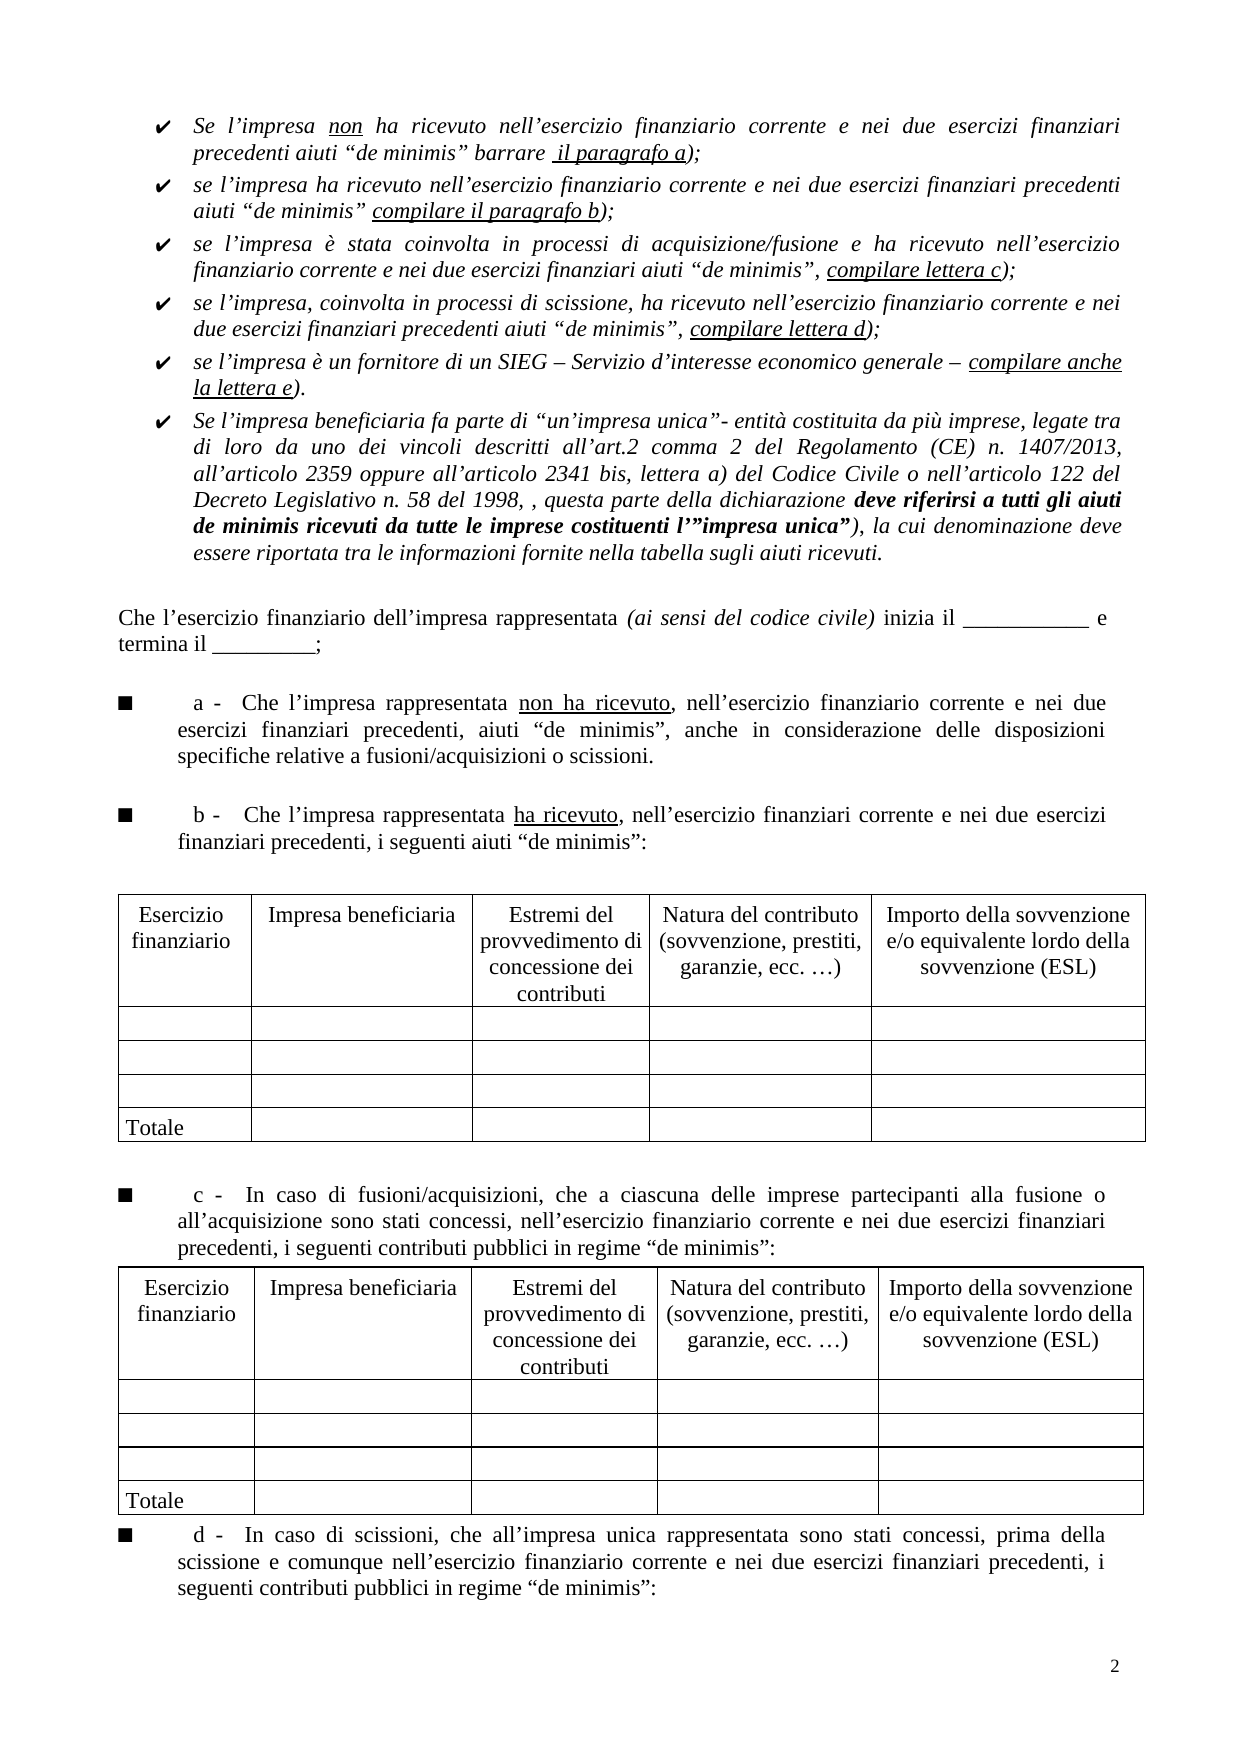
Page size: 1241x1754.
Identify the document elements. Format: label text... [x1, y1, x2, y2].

table_cell [119, 1041, 251, 1073]
table_cell [119, 1007, 251, 1040]
table_header Estremi del provvedimento di concessione dei contributi [472, 1268, 657, 1379]
list se l’impresa, coinvolta in processi di scissione, ha ricevuto nell’esercizio finanziario corrente e nei due esercizi finanziari precedenti aiuti “de minimis”, compilare lettera d); [156, 289, 1122, 342]
table_cell [879, 1380, 1143, 1413]
table_cell [119, 1380, 254, 1413]
table_cell [472, 1414, 657, 1446]
table_header Importo della sovvenzione e/o equivalente lordo della sovvenzione (ESL) [879, 1268, 1143, 1379]
table_cell [473, 1075, 649, 1107]
list d - In caso di scissioni, che all’impresa unica rappresentata sono stati concessi, prima della scissione e comunque nell’esercizio finanziario corrente e nei due esercizi finanziari precedenti, i seguenti contributi pubblici in regime “de minimis”: [118, 1521, 1107, 1600]
table_cell [472, 1481, 657, 1514]
list b - Che l’impresa rappresentata ha ricevuto, nell’esercizio finanziari corrente e nei due esercizi finanziari precedenti, i seguenti aiuti “de minimis”: [118, 801, 1107, 854]
table_cell [872, 1108, 1145, 1141]
list a - Che l’impresa rappresentata non ha ricevuto, nell’esercizio finanziario corrente e nei due esercizi finanziari precedenti, aiuti “de minimis”, anche in considerazione delle disposizioni specifiche relative a fusioni/acquisizioni o scissioni. [118, 689, 1107, 769]
table_cell [473, 1108, 649, 1141]
table_cell [252, 1075, 472, 1107]
table_header Importo della sovvenzione e/o equivalente lordo della sovvenzione (ESL) [872, 895, 1145, 1006]
table_cell [650, 1041, 871, 1073]
list se l’impresa è un fornitore di un SIEG – Servizio d’interesse economico generale – compilare anche la lettera e). [156, 348, 1122, 401]
list c - In caso di fusioni/acquisizioni, che a ciascuna delle imprese partecipanti alla fusione o all’acquisizione sono stati concessi, nell’esercizio finanziario corrente e nei due esercizi finanziari precedenti, i seguenti contributi pubblici in regime “de minimis”: [118, 1181, 1107, 1260]
table_cell [650, 1007, 871, 1040]
table_cell [473, 1007, 649, 1040]
table_cell [658, 1448, 878, 1480]
table_cell [255, 1380, 471, 1413]
table_cell [879, 1481, 1143, 1514]
table_cell [872, 1007, 1145, 1040]
list Se l’impresa non ha ricevuto nell’esercizio finanziario corrente e nei due esercizi finanziari precedenti aiuti “de minimis” barrare il paragrafo a); [156, 112, 1122, 165]
table_cell [119, 1448, 254, 1480]
table_cell [658, 1380, 878, 1413]
table_cell [119, 1075, 251, 1107]
table_cell [473, 1041, 649, 1073]
list Se l’impresa beneficiaria fa parte di “un’impresa unica”- entità costituita da più imprese, legate tra di loro da uno dei vincoli descritti all’art.2 comma 2 del Regolamento (CE) n. 1407/2013, all’articolo 2359 oppure all’articolo 2341 bis, lettera a) del Codice Civile o nell’articolo 122 del Decreto Legislativo n. 58 del 1998, , questa parte della dichiarazione deve riferirsi a tutti gli aiuti de minimis ricevuti da tutte le imprese costituenti l’”impresa unica”), la cui denominazione deve essere riportata tra le informazioni fornite nella tabella sugli aiuti ricevuti. [156, 407, 1122, 565]
table_cell [119, 1414, 254, 1446]
table_cell [255, 1414, 471, 1446]
table_header Natura del contributo (sovvenzione, prestiti, garanzie, ecc. …) [658, 1268, 878, 1379]
list se l’impresa è stata coinvolta in processi di acquisizione/fusione e ha ricevuto nell’esercizio finanziario corrente e nei due esercizi finanziari aiuti “de minimis”, compilare lettera c); [156, 230, 1122, 283]
table_cell [252, 1108, 472, 1141]
table_cell [255, 1481, 471, 1514]
table_cell [650, 1075, 871, 1107]
table_cell [472, 1448, 657, 1480]
table_header Impresa beneficiaria [255, 1268, 471, 1379]
table_cell [872, 1041, 1145, 1073]
table_header Impresa beneficiaria [252, 895, 472, 1006]
text Che l’esercizio finanziario dell’impresa rappresentata (ai sensi del codice civile) inizia il ___________ e termina il _________; [118, 604, 1107, 657]
table_header Esercizio finanziario [119, 1268, 254, 1379]
table_header Natura del contributo (sovvenzione, prestiti, garanzie, ecc. …) [650, 895, 871, 1006]
table_cell [650, 1108, 871, 1141]
table_cell [658, 1414, 878, 1446]
table_cell [252, 1041, 472, 1073]
table_cell [872, 1075, 1145, 1107]
table_cell [252, 1007, 472, 1040]
table_cell [879, 1448, 1143, 1480]
table_cell Totale [119, 1108, 251, 1141]
table_cell [472, 1380, 657, 1413]
table_cell [658, 1481, 878, 1514]
table_cell Totale [119, 1481, 254, 1514]
list se l’impresa ha ricevuto nell’esercizio finanziario corrente e nei due esercizi finanziari precedenti aiuti “de minimis” compilare il paragrafo b); [156, 171, 1122, 224]
table_header Esercizio finanziario [119, 895, 251, 1006]
table_header Estremi del provvedimento di concessione dei contributi [473, 895, 649, 1006]
table_cell [255, 1448, 471, 1480]
table_cell [879, 1414, 1143, 1446]
